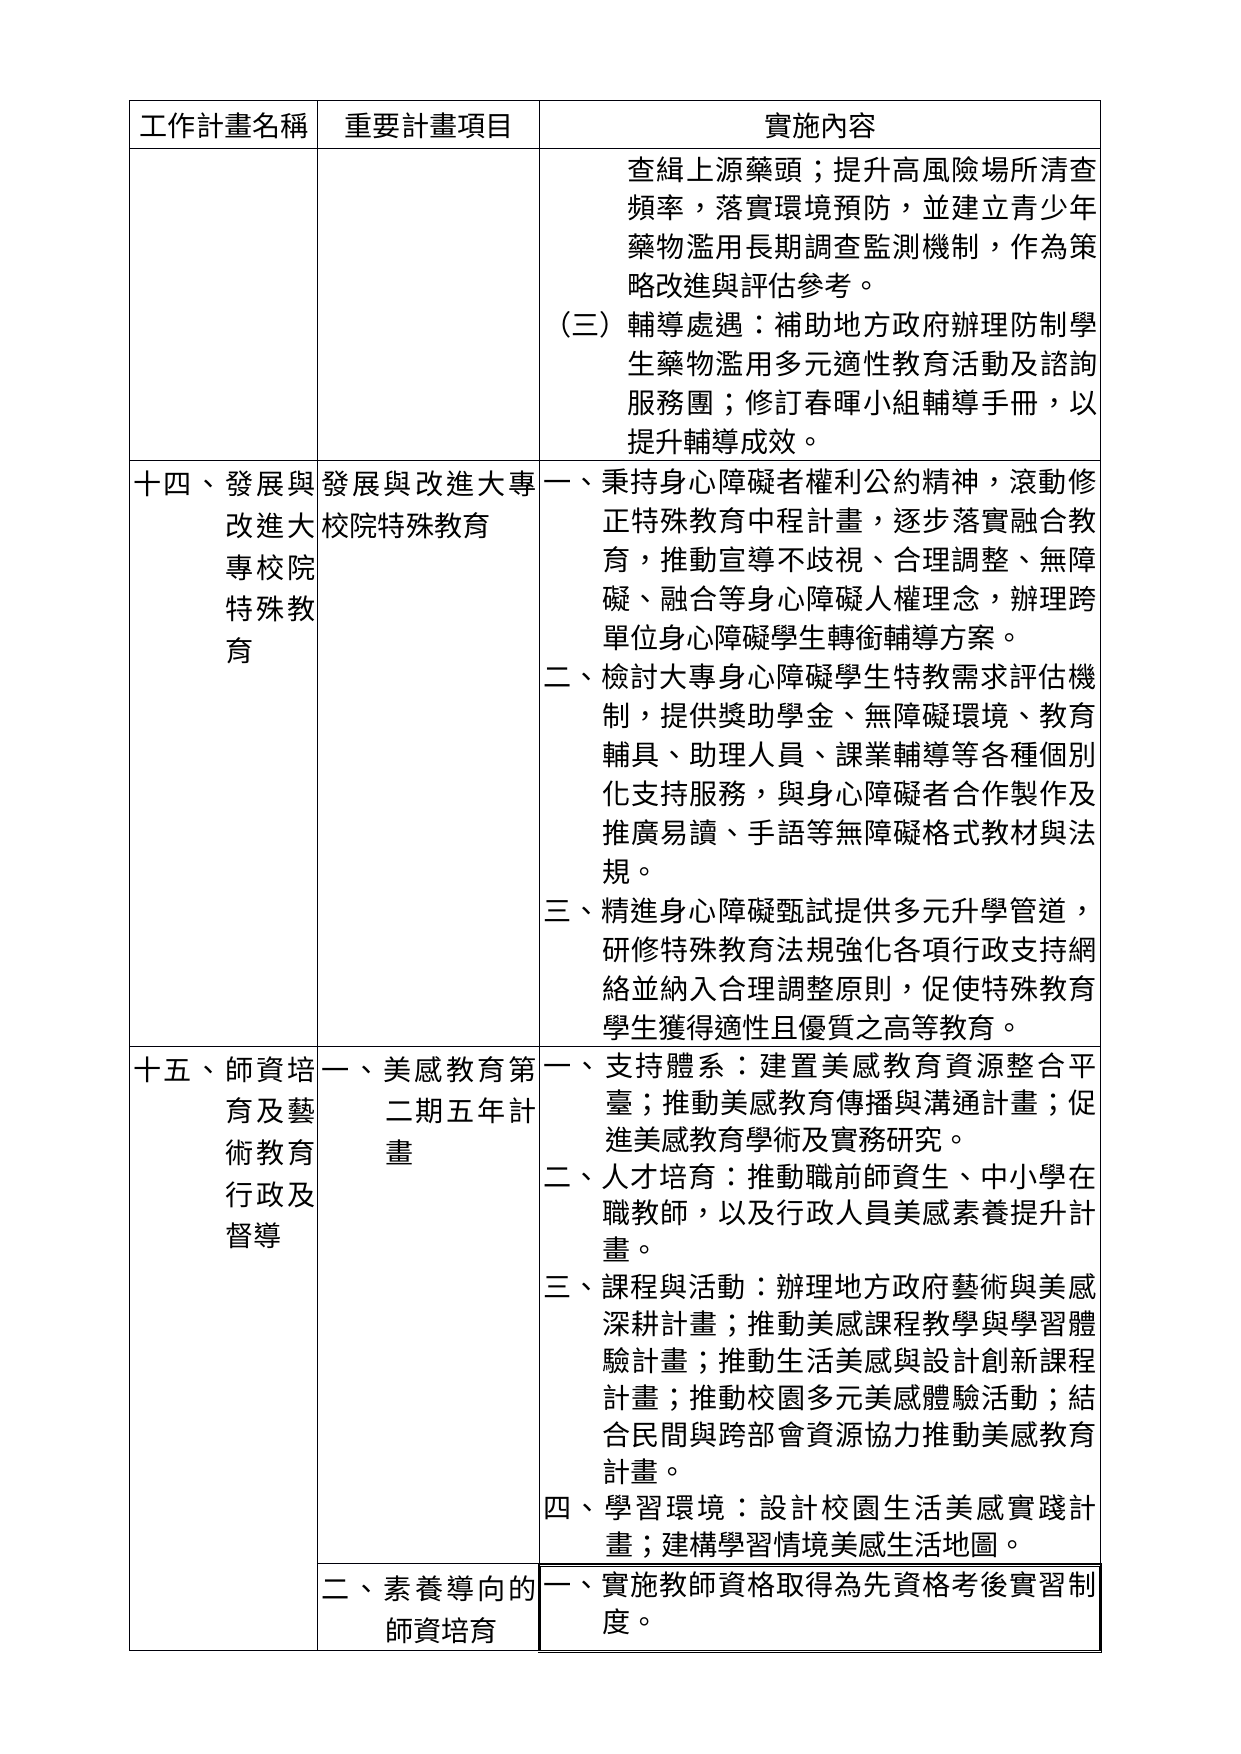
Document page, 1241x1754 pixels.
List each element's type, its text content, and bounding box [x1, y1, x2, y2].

table_header 重要計畫項目 [318, 101, 539, 148]
table_cell 發展與改進大專校院特殊教育 [318, 461, 539, 1046]
table_cell [130, 149, 317, 460]
table_cell 十五、師資培育及藝術教育行政及督導 [130, 1047, 317, 1650]
table_cell 一、支持體系：建置美感教育資源整合平臺；推動美感教育傳播與溝通計畫；促進美感教育學術及實務研究。 二、人才培育：推動職前師資生、中小學在職教師，以及行政人員美感素養提升計畫。 三、課程與活動：辦理地方政府藝術與美感深耕計畫；推動美感課程教學與學習體驗計畫；推動生活美感與設計創新課程計畫；推動校園多元美感體驗活動；結合民間與跨部會資源協力推動美感教育計畫。 四、學習環境：設計校園生活美感實踐計畫；建構學習情境美感生活地圖。 [540, 1047, 1100, 1563]
table_cell 一、秉持身心障礙者權利公約精神，滾動修正特殊教育中程計畫，逐步落實融合教育，推動宣導不歧視、合理調整、無障礙、融合等身心障礙人權理念，辦理跨單位身心障礙學生轉銜輔導方案。 二、檢討大專身心障礙學生特教需求評估機制，提供獎助學金、無障礙環境、教育輔具、助理人員、課業輔導等各種個別化支持服務，與身心障礙者合作製作及推廣易讀、手語等無障礙格式教材與法規。 三、精進身心障礙甄試提供多元升學管道，研修特殊教育法規強化各項行政支持網絡並納入合理調整原則，促使特殊教育學生獲得適性且優質之高等教育。 [540, 461, 1100, 1046]
table_header 工作計畫名稱 [130, 101, 317, 148]
table_cell 二、素養導向的師資培育 [318, 1564, 538, 1650]
table_cell 一、美感教育第二期五年計畫 [318, 1047, 539, 1563]
table_header 實施內容 [540, 101, 1100, 148]
table_cell 十四、發展與改進大專校院特殊教育 [130, 461, 317, 1046]
table_cell 一、實施教師資格取得為先資格考後實習制度。 [541, 1567, 1099, 1650]
table_cell 一、學生校園安全維護、訓練及觀念宣導工作推展： 辦理校園霸凌防制準則修訂、校園霸凌現況調查、增能研習與研究分析、提升防制校園霸凌多面向之教育宣導作為、防制校園霸凌專區網站維護、本部通報系統功能擴增維運等。 辦理校園安全理論與實務增能研習、大專校院學生賃居輔導服務研習、雲端租屋平臺系統維運。 補助各縣市聯絡處、學校與民間團體推展校園安全教育宣導活動及研習。 二、辦理學生藥物濫用防制工作： 教育宣導：運用網路媒體，結合部會及民間團體辦理反毒多元宣導；修訂藥物濫用青少年家長親職手冊，協助家長了解子女用藥原因與戒治資源；針對教育場域內相關人員應具備之藥物濫用防制課程內容、時數進行研究，研究結果作為課程開設參考。 關懷清查：強化校園高風險特定人員追蹤；掌握兒少用毒情資，提供檢警查緝上源藥頭；提升高風險場所清查頻率，落實環境預防，並建立青少年藥物濫用長期調查監測機制，作為策略改進與評估參考。 輔導處遇：補助地方政府辦理防制學生藥物濫用多元適性教育活動及諮詢服務團；修訂春暉小組輔導手冊，以提升輔導成效。 [540, 149, 1100, 460]
table_cell [318, 149, 539, 460]
